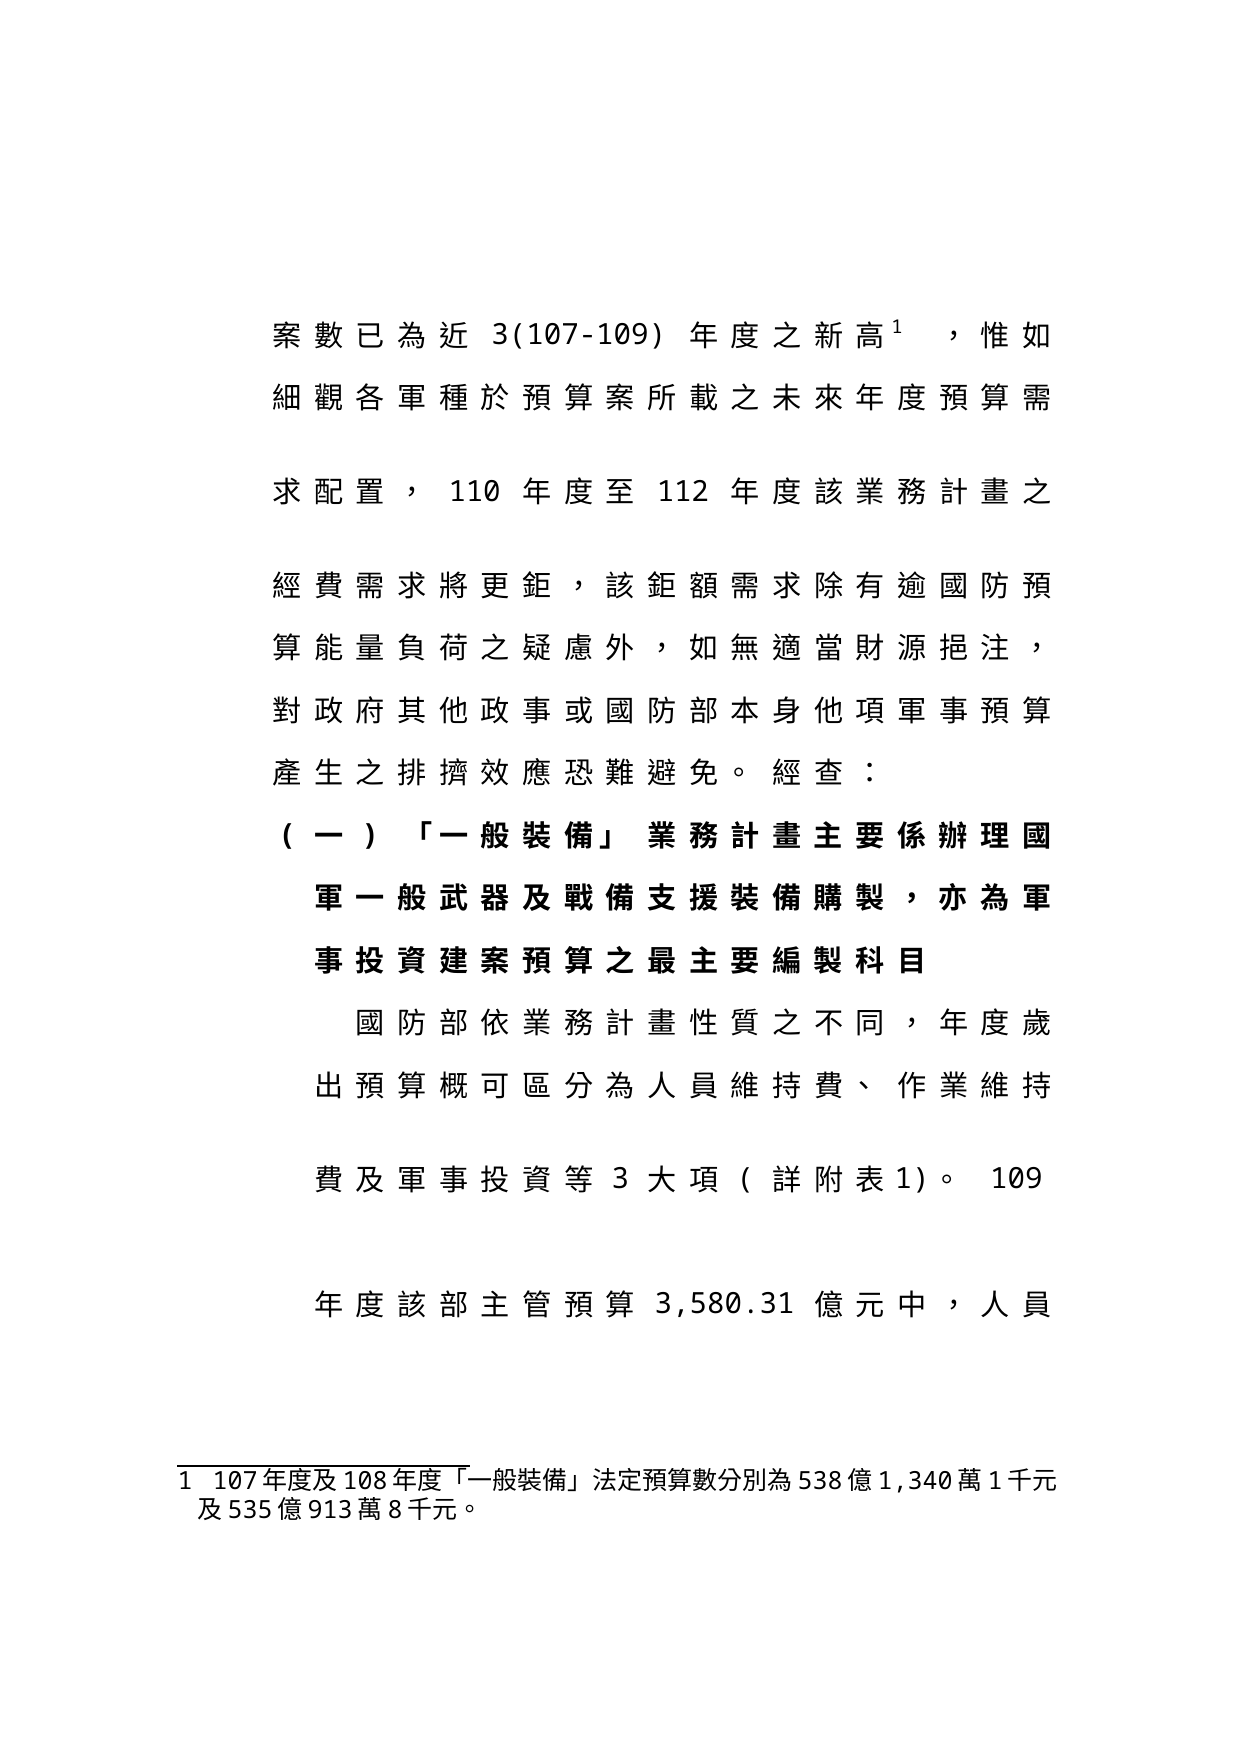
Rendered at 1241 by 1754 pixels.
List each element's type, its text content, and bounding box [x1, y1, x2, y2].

text (一)「一般裝備」業務計畫主要係辦理國軍一般武器及戰備支援裝備購製，亦為軍事投資建案預算之最主要編製科目 [242, 792, 1058, 979]
text 107年度及108年度「一般裝備」法定預算數分別為538億1,340萬1千元及535億913萬8千元。 [177, 1466, 1063, 1525]
text 國防部依業務計畫性質之不同，年度歲出預算概可區分為人員維持費、作業維持費及軍事投資等3大項(詳附表1)。109年度該部主管預算3,580.31億元中，人員 [271, 979, 1058, 1354]
text 案數已為近3(107-109)年度之新高，惟如細觀各軍種於預算案所載之未來年度預算需求配置，110年度至112年度該業務計畫之經費需求將更鉅，該鉅額需求除有逾國防預算能量負荷之疑慮外，如無適當財源挹注，對政府其他政事或國防部本身他項軍事預算產生之排擠效應恐難避免。經查： [242, 229, 1058, 792]
